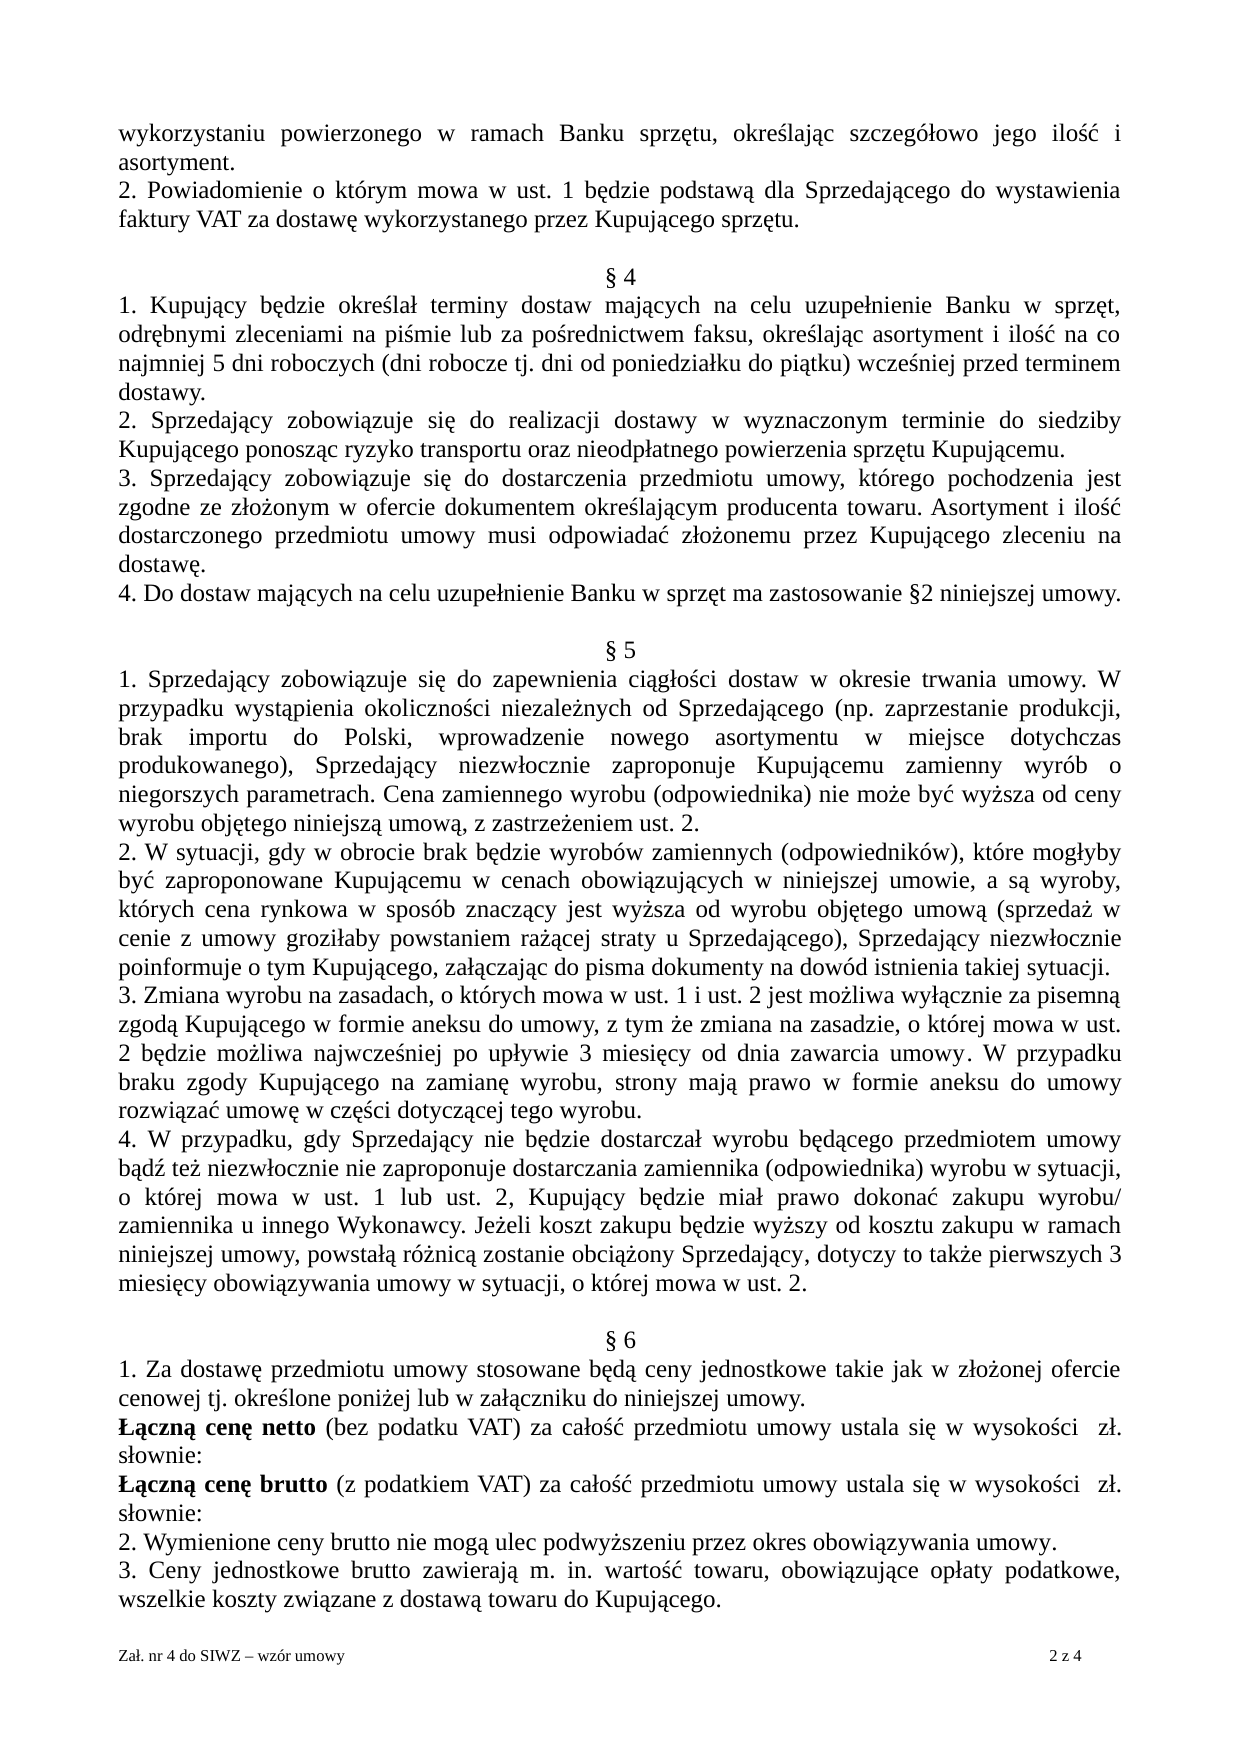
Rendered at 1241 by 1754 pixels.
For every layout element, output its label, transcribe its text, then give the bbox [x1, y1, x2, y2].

text § 4 [118, 262, 1122, 291]
text 4. Do dostaw mających na celu uzupełnienie Banku w sprzęt ma zastosowanie §2 niniejszej umowy. [118, 578, 1122, 607]
text 1. Za dostawę przedmiotu umowy stosowane będą ceny jednostkowe takie jak w złożonej ofercie cenowej tj. określone poniżej lub w załączniku do niniejszej umowy. [118, 1354, 1122, 1412]
text 2. Sprzedający zobowiązuje się do realizacji dostawy w wyznaczonym terminie do siedziby Kupującego ponosząc ryzyko transportu oraz nieodpłatnego powierzenia sprzętu Kupującemu. [118, 406, 1122, 463]
text 3. Zmiana wyrobu na zasadach, o których mowa w ust. 1 i ust. 2 jest możliwa wyłącznie za pisemną zgodą Kupującego w formie aneksu do umowy, z tym że zmiana na zasadzie, o której mowa w ust. 2 będzie możliwa najwcześniej po upływie 3 miesięcy od dnia zawarcia umowy. W przypadku braku zgody Kupującego na zamianę wyrobu, strony mają prawo w formie aneksu do umowy rozwiązać umowę w części dotyczącej tego wyrobu. [118, 981, 1122, 1124]
text § 5 [118, 636, 1122, 664]
text 4. W przypadku, gdy Sprzedający nie będzie dostarczał wyrobu będącego przedmiotem umowy bądź też niezwłocznie nie zaproponuje dostarczania zamiennika (odpowiednika) wyrobu w sytuacji, o której mowa w ust. 1 lub ust. 2, Kupujący będzie miał prawo dokonać zakupu wyrobu/ zamiennika u innego Wykonawcy. Jeżeli koszt zakupu będzie wyższy od kosztu zakupu w ramach niniejszej umowy, powstałą różnicą zostanie obciążony Sprzedający, dotyczy to także pierwszych 3 miesięcy obowiązywania umowy w sytuacji, o której mowa w ust. 2. [118, 1124, 1122, 1297]
text 1. Kupujący będzie określał terminy dostaw mających na celu uzupełnienie Banku w sprzęt, odrębnymi zleceniami na piśmie lub za pośrednictwem faksu, określając asortyment i ilość na co najmniej 5 dni roboczych (dni robocze tj. dni od poniedziałku do piątku) wcześniej przed terminem dostawy. [118, 291, 1122, 406]
text 2. W sytuacji, gdy w obrocie brak będzie wyrobów zamiennych (odpowiedników), które mogłyby być zaproponowane Kupującemu w cenach obowiązujących w niniejszej umowie, a są wyroby, których cena rynkowa w sposób znaczący jest wyższa od wyrobu objętego umową (sprzedaż w cenie z umowy groziłaby powstaniem rażącej straty u Sprzedającego), Sprzedający niezwłocznie poinformuje o tym Kupującego, załączając do pisma dokumenty na dowód istnienia takiej sytuacji. [118, 837, 1122, 981]
text Łączną cenę brutto (z podatkiem VAT) za całość przedmiotu umowy ustala się w wysokości zł. słownie: [118, 1469, 1122, 1527]
text 3. Sprzedający zobowiązuje się do dostarczenia przedmiotu umowy, którego pochodzenia jest zgodne ze złożonym w ofercie dokumentem określającym producenta towaru. Asortyment i ilość dostarczonego przedmiotu umowy musi odpowiadać złożonemu przez Kupującego zleceniu na dostawę. [118, 463, 1122, 578]
text § 6 [118, 1326, 1122, 1354]
text 2. Wymienione ceny brutto nie mogą ulec podwyższeniu przez okres obowiązywania umowy. [118, 1527, 1122, 1556]
text Łączną cenę netto (bez podatku VAT) za całość przedmiotu umowy ustala się w wysokości zł. słownie: [118, 1412, 1122, 1469]
text 1. Sprzedający zobowiązuje się do zapewnienia ciągłości dostaw w okresie trwania umowy. W przypadku wystąpienia okoliczności niezależnych od Sprzedającego (np. zaprzestanie produkcji, brak importu do Polski, wprowadzenie nowego asortymentu w miejsce dotychczas produkowanego), Sprzedający niezwłocznie zaproponuje Kupującemu zamienny wyrób o niegorszych parametrach. Cena zamiennego wyrobu (odpowiednika) nie może być wyższa od ceny wyrobu objętego niniejszą umową, z zastrzeżeniem ust. 2. [118, 664, 1122, 837]
text 2. Powiadomienie o którym mowa w ust. 1 będzie podstawą dla Sprzedającego do wystawienia faktury VAT za dostawę wykorzystanego przez Kupującego sprzętu. [118, 176, 1122, 233]
text wykorzystaniu powierzonego w ramach Banku sprzętu, określając szczegółowo jego ilość i asortyment. [118, 118, 1122, 176]
text 3. Ceny jednostkowe brutto zawierają m. in. wartość towaru, obowiązujące opłaty podatkowe, wszelkie koszty związane z dostawą towaru do Kupującego. [118, 1556, 1122, 1613]
